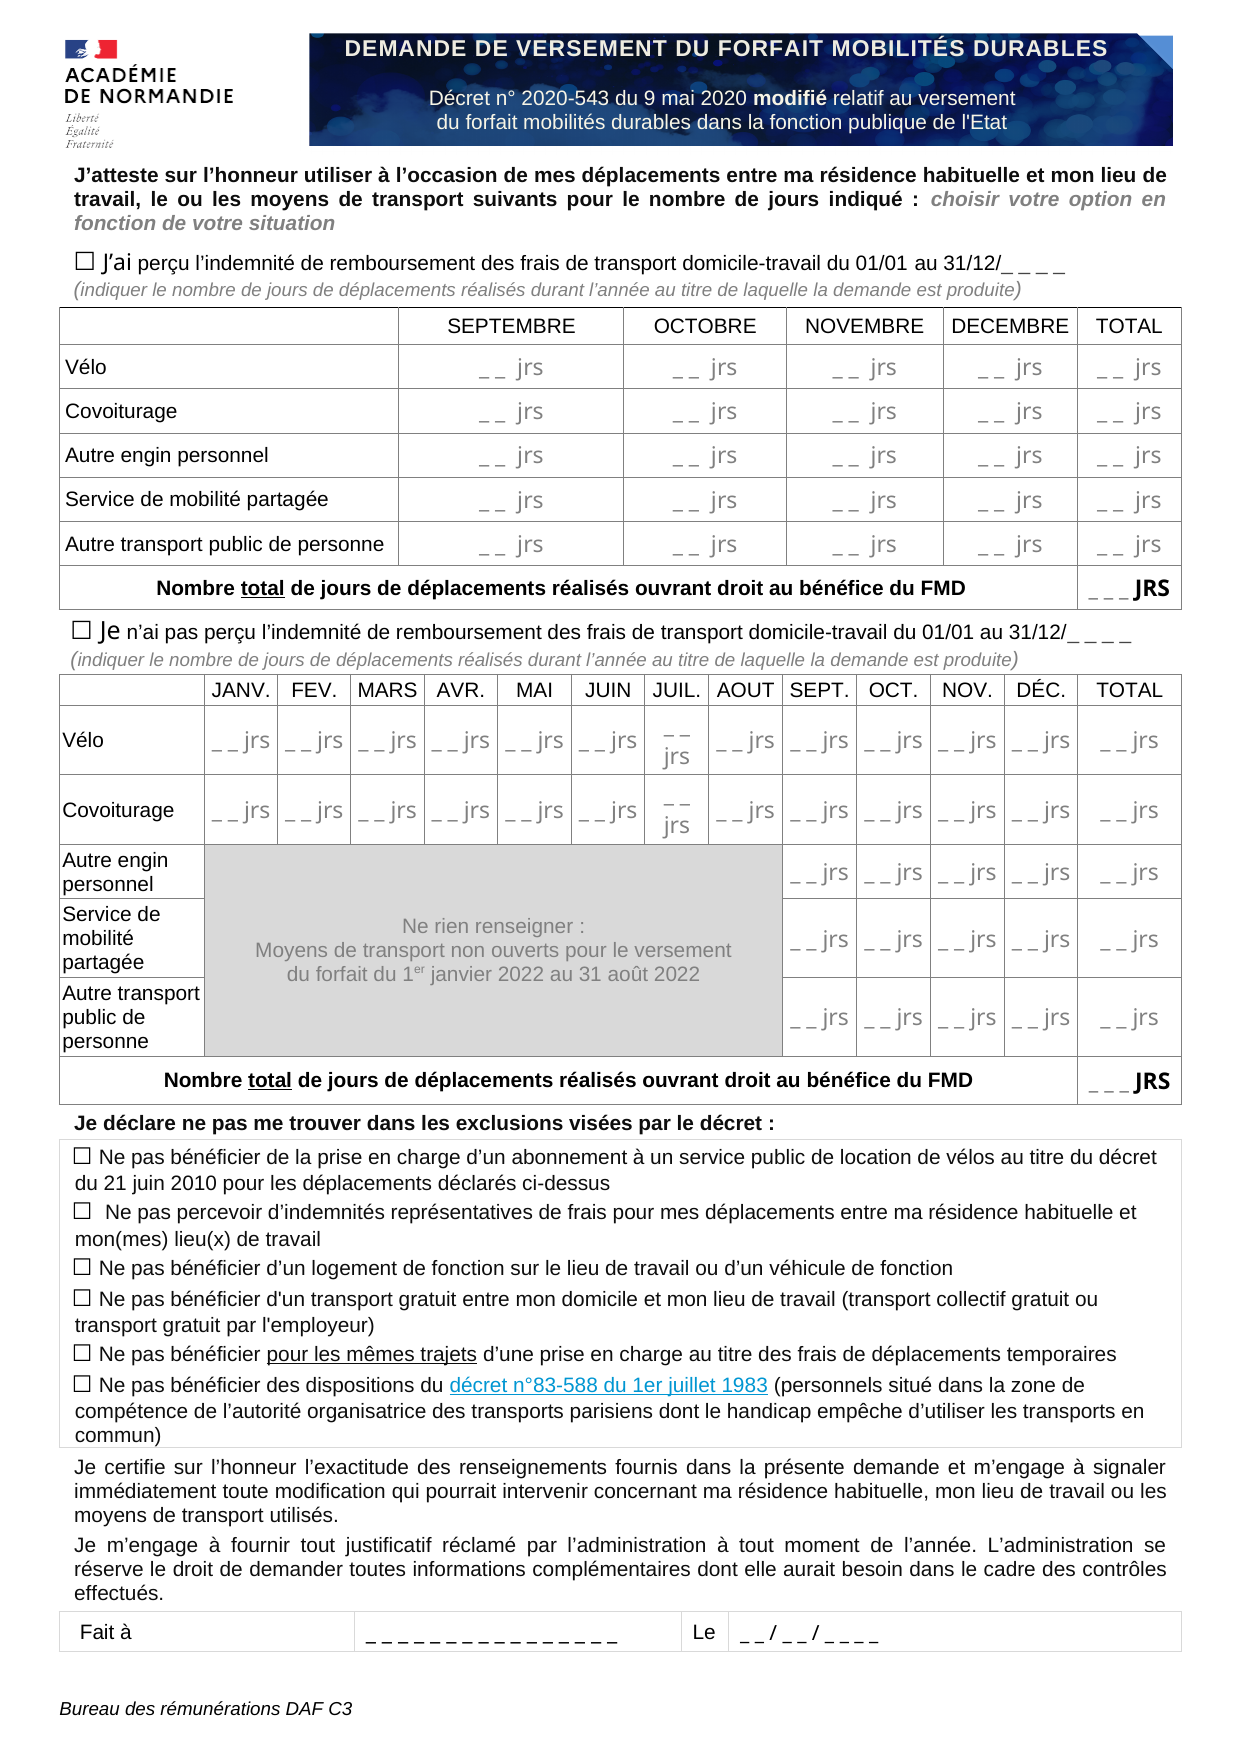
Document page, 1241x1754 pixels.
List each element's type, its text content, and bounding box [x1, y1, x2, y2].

table_cell _ _ jrs [783, 899, 856, 977]
table_header ☐ Je n’ai pas perçu l’indemnité de remboursement des frais de transport domicile-travail du 01/01 au 31/12/_ _ _ _ (indiquer le nombre de jours de déplacements réalisés durant l’année au titre de laquelle la demande est produite) [59, 610, 1181, 674]
table_cell AOUT [709, 675, 782, 705]
table_cell _ _ jrs [1005, 978, 1077, 1056]
table_header ☐ J’ai perçu l’indemnité de remboursement des frais de transport domicile-travail du 01/01 au 31/12/_ _ _ _ (indiquer le nombre de jours de déplacements réalisés durant l’année au titre de laquelle la demande est produite) [59, 237, 1181, 307]
table_cell _ _ jrs [857, 706, 930, 774]
table_cell _ _ jrs [624, 345, 786, 388]
table_cell _ _ jrs [1078, 345, 1181, 388]
table_cell Autre engin personnel [60, 434, 398, 477]
table_cell TOTAL [1078, 675, 1181, 705]
table_cell _ _ jrs [205, 775, 277, 843]
table_cell JANV. [205, 675, 277, 705]
table_cell _ _ jrs [1078, 775, 1181, 843]
table_cell _ _ jrs [857, 978, 930, 1056]
table_cell _ _ jrs [944, 389, 1077, 432]
table_cell DECEMBRE [944, 308, 1077, 344]
table_cell Covoiturage [60, 775, 204, 843]
table_cell _ _ jrs [399, 478, 623, 521]
table_cell _ _ jrs [624, 478, 786, 521]
table_cell _ _ jrs [1005, 899, 1077, 977]
table_header _ _ / _ _ / _ _ _ _ [729, 1612, 1181, 1651]
table_cell _ _ jrs [1005, 706, 1077, 774]
table_cell _ _ jrs [1005, 775, 1077, 843]
table_cell _ _ jrs [787, 478, 943, 521]
table_cell _ _ jrs [399, 389, 623, 432]
table_cell _ _ jrs [783, 706, 856, 774]
table_cell JUIN [572, 675, 644, 705]
table_cell [60, 675, 204, 705]
table_cell _ _ jrs [944, 522, 1077, 565]
table_cell _ _ jrs [1078, 899, 1181, 977]
table_cell _ _ jrs [572, 775, 644, 843]
table_header ☐ Ne pas bénéficier de la prise en charge d’un abonnement à un service public de location de vélos au titre du décret du 21 juin 2010 pour les déplacements déclarés ci-dessus ☐ Ne pas percevoir d’indemnités représentatives de frais pour mes déplacements entre ma résidence habituelle et mon(mes) lieu(x) de travail ☐ Ne pas bénéficier d’un logement de fonction sur le lieu de travail ou d’un véhicule de fonction ☐ Ne pas bénéficier d'un transport gratuit entre mon domicile et mon lieu de travail (transport collectif gratuit ou transport gratuit par l'employeur) ☐ Ne pas bénéficier pour les mêmes trajets d’une prise en charge au titre des frais de déplacements temporaires ☐ Ne pas bénéficier des dispositions du décret n°83-588 du 1er juillet 1983 (personnels situé dans la zone de compétence de l’autorité organisatrice des transports parisiens dont le handicap empêche d’utiliser les transports en commun) [60, 1140, 1181, 1447]
table_header _ _ _ _ _ _ _ _ _ _ _ _ _ _ _ _ [355, 1612, 681, 1651]
table_cell _ _ jrs [931, 899, 1004, 977]
table_cell _ _ jrs [944, 478, 1077, 521]
table_cell _ _ jrs [709, 775, 782, 843]
table_cell _ _ jrs [278, 706, 350, 774]
table_cell Nombre total de jours de déplacements réalisés ouvrant droit au bénéfice du FMD [60, 1057, 1077, 1103]
table_header Le [682, 1612, 728, 1651]
table_cell _ _ jrs [624, 434, 786, 477]
table_cell [60, 308, 398, 344]
table_cell _ _ jrs [205, 706, 277, 774]
table_cell _ _ jrs [498, 775, 571, 843]
table_cell _ _ jrs [931, 845, 1004, 898]
table_cell MARS [351, 675, 424, 705]
table_cell Service de mobilité partagée [60, 478, 398, 521]
table_cell Vélo [60, 345, 398, 388]
table_cell OCTOBRE [624, 308, 786, 344]
table_cell Covoiturage [60, 389, 398, 432]
table_cell Ne rien renseigner : Moyens de transport non ouverts pour le versement du forfait du 1er janvier 2022 au 31 août 2022 [205, 845, 782, 1056]
table_cell _ _ jrs [399, 434, 623, 477]
table_cell FEV. [278, 675, 350, 705]
table_cell _ _ jrs [1078, 845, 1181, 898]
table_cell _ _ jrs [1078, 389, 1181, 432]
picture [309, 33, 1173, 146]
table_cell _ _ jrs [931, 706, 1004, 774]
table_cell _ _ jrs [857, 775, 930, 843]
table_cell _ _ jrs [425, 706, 497, 774]
text J’atteste sur l’honneur utiliser à l’occasion de mes déplacements entre ma résidence habituelle et mon lieu de travail, le ou les moyens de transport suivants pour le nombre de jours indiqué : choisir votre option en fonction de votre situation [74, 163, 1168, 235]
table_cell NOV. [931, 675, 1004, 705]
table_cell _ _ jrs [787, 345, 943, 388]
table_cell _ _ _ JRS [1078, 566, 1181, 609]
table_cell MAI [498, 675, 571, 705]
table_cell Vélo [60, 706, 204, 774]
table_cell _ _ jrs [624, 522, 786, 565]
table_cell _ _ jrs [709, 706, 782, 774]
table_cell JUIL. [645, 675, 708, 705]
table_cell _ _ jrs [399, 522, 623, 565]
table_cell DÉC. [1005, 675, 1077, 705]
table_cell _ _ jrs [351, 706, 424, 774]
table_cell _ _ jrs [351, 775, 424, 843]
table_cell _ _ jrs [783, 775, 856, 843]
table_cell _ _ jrs [787, 522, 943, 565]
table_cell NOVEMBRE [787, 308, 943, 344]
table_cell _ _ jrs [1005, 845, 1077, 898]
table_cell _ _ jrs [399, 345, 623, 388]
table_cell _ _ jrs [931, 775, 1004, 843]
table_cell _ _ jrs [498, 706, 571, 774]
text Je m’engage à fournir tout justificatif réclamé par l’administration à tout moment de l’année. L’administration se réserve le droit de demander toutes informations complémentaires dont elle aurait besoin dans le cadre des contrôles effectués. [74, 1533, 1168, 1604]
table_cell _ _ _ JRS [1078, 1057, 1181, 1103]
table_cell _ _ jrs [857, 899, 930, 977]
table_cell _ _ jrs [1078, 706, 1181, 774]
table_cell _ _ jrs [278, 775, 350, 843]
table_cell Autre transport public de personne [60, 978, 204, 1056]
table_cell _ _ jrs [645, 775, 708, 843]
table_cell Nombre total de jours de déplacements réalisés ouvrant droit au bénéfice du FMD [60, 566, 1077, 609]
table_cell _ _ jrs [931, 978, 1004, 1056]
table_cell _ _ jrs [624, 389, 786, 432]
table_cell _ _ jrs [857, 845, 930, 898]
table_cell _ _ jrs [944, 345, 1077, 388]
table_cell _ _ jrs [1078, 522, 1181, 565]
text Je déclare ne pas me trouver dans les exclusions visées par le décret : [74, 1111, 1168, 1135]
table_cell Autre engin personnel [60, 845, 204, 898]
table_cell AVR. [425, 675, 497, 705]
table_cell _ _ jrs [783, 845, 856, 898]
table_cell _ _ jrs [645, 706, 708, 774]
table_cell OCT. [857, 675, 930, 705]
picture [47, 24, 262, 163]
table_cell _ _ jrs [944, 434, 1077, 477]
table_cell _ _ jrs [783, 978, 856, 1056]
table_cell _ _ jrs [1078, 978, 1181, 1056]
table_cell _ _ jrs [1078, 434, 1181, 477]
table_cell SEPTEMBRE [399, 308, 623, 344]
table_cell _ _ jrs [787, 389, 943, 432]
table_cell Service de mobilité partagée [60, 899, 204, 977]
table_cell _ _ jrs [1078, 478, 1181, 521]
table_cell TOTAL [1078, 308, 1181, 344]
text Je certifie sur l’honneur l’exactitude des renseignements fournis dans la présente demande et m’engage à signaler immédiatement toute modification qui pourrait intervenir concernant ma résidence habituelle, mon lieu de travail ou les moyens de transport utilisés. [74, 1454, 1168, 1526]
table_cell _ _ jrs [572, 706, 644, 774]
table_cell _ _ jrs [425, 775, 497, 843]
table_cell SEPT. [783, 675, 856, 705]
table_header Fait à [60, 1612, 354, 1651]
table_cell _ _ jrs [787, 434, 943, 477]
table_cell Autre transport public de personne [60, 522, 398, 565]
